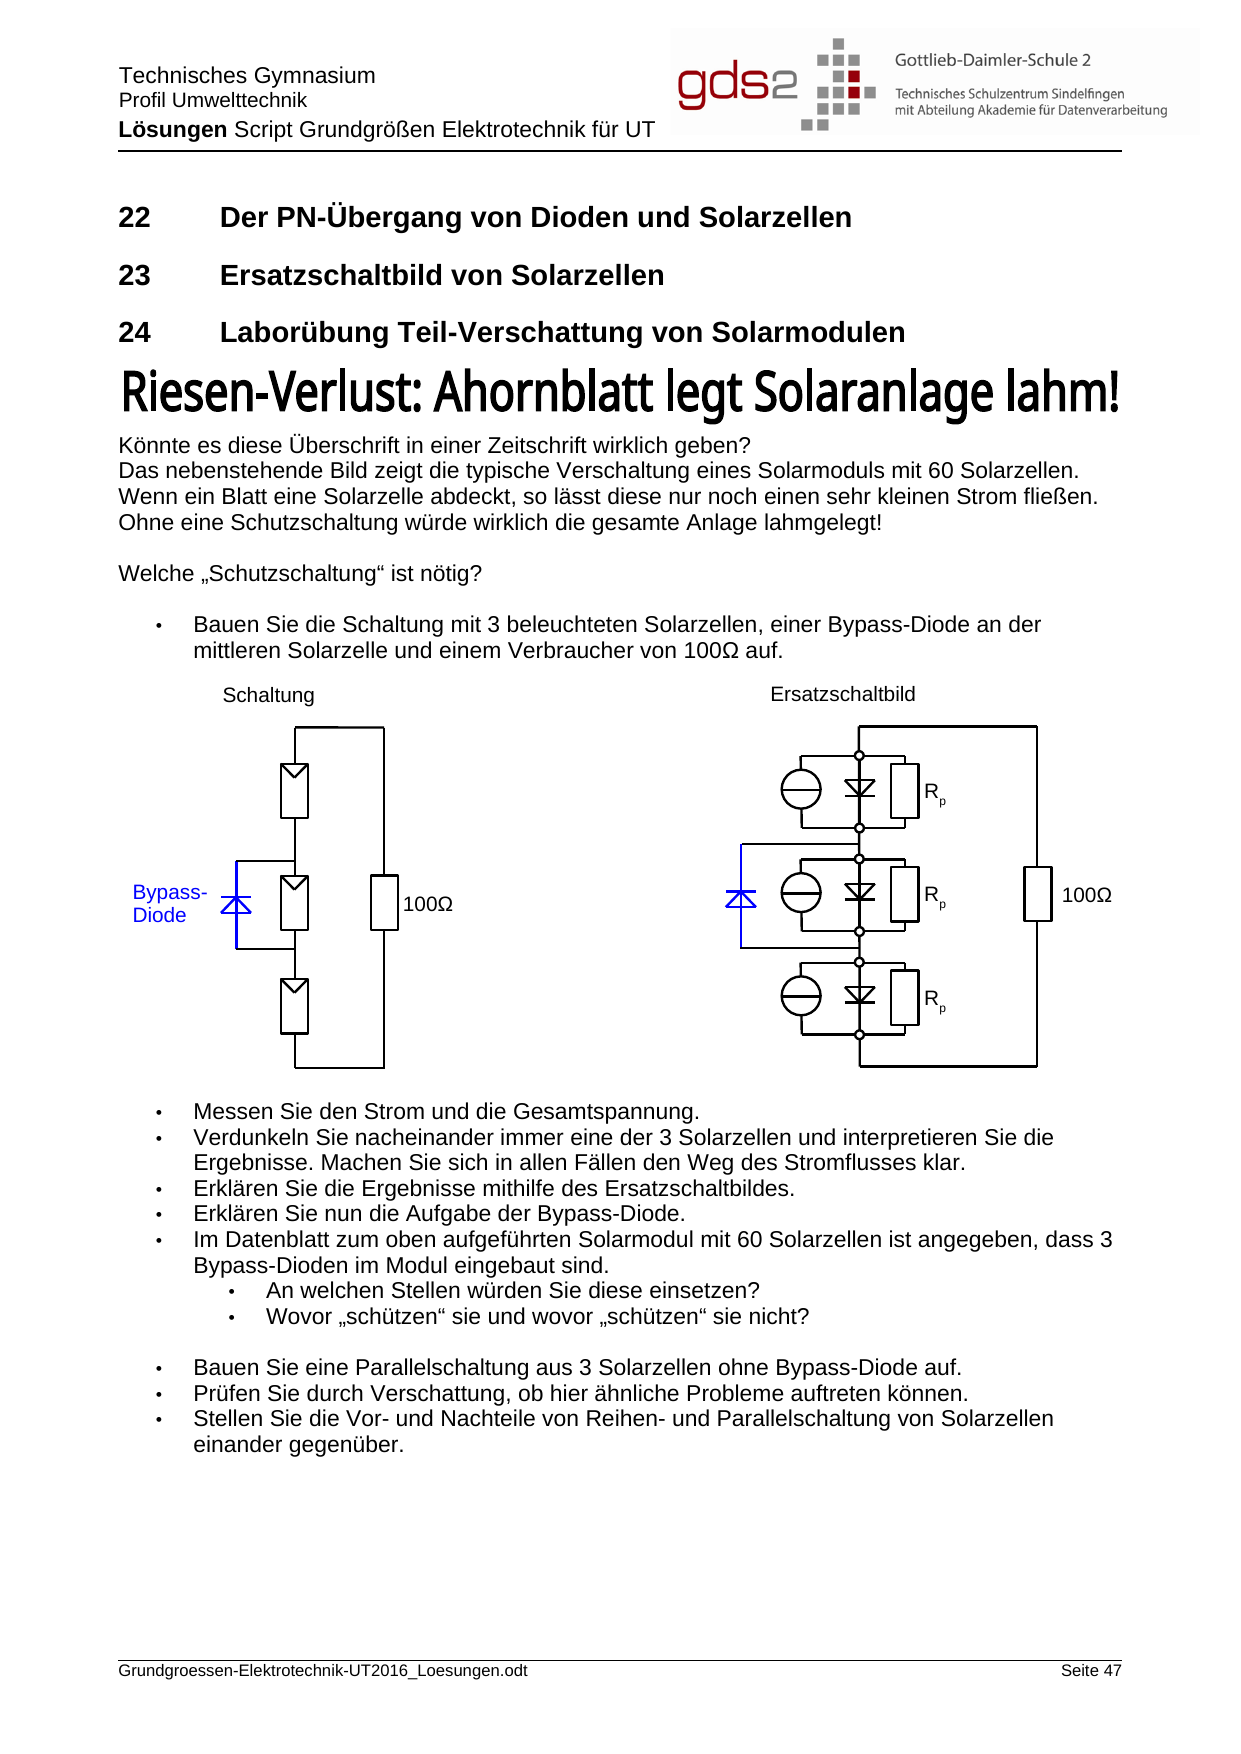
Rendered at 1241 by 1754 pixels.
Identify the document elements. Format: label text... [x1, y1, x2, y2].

list An welchen Stellen würden Sie diese einsetzen? [228, 1278, 1122, 1303]
subtitle Laborübung Teil-Verschattung von Solarmodulen [118, 316, 1122, 349]
list Prüfen Sie durch Verschattung, ob hier ähnliche Probleme auftreten können. [156, 1380, 1122, 1406]
list Verdunkeln Sie nacheinander immer eine der 3 Solarzellen und interpretieren Sie die Ergebnisse. Machen Sie sich in allen Fällen den Weg des Stromflusses klar. [156, 1124, 1122, 1175]
text Könnte es diese Überschrift in einer Zeitschrift wirklich geben? [118, 432, 1122, 458]
list Erklären Sie die Ergebnisse mithilfe des Ersatzschaltbildes. [156, 1175, 1122, 1201]
text Wenn ein Blatt eine Solarzelle abdeckt, so lässt diese nur noch einen sehr kleinen Strom fließen. Ohne eine Schutzschaltung würde wirklich die gesamte Anlage lahmgelegt! [118, 483, 1122, 535]
list Messen Sie den Strom und die Gesamtspannung. [156, 1098, 1122, 1124]
picture [670, 28, 1201, 135]
list Bauen Sie die Schaltung mit 3 beleuchteten Solarzellen, einer Bypass-Diode an der mittleren Solarzelle und einem Verbraucher von 100Ω auf. [156, 612, 1122, 663]
list Im Datenblatt zum oben aufgeführten Solarmodul mit 60 Solarzellen ist angegeben, dass 3 Bypass-Dioden im Modul eingebaut sind. [156, 1227, 1122, 1278]
subtitle Ersatzschaltbild von Solarzellen [118, 258, 1122, 291]
list Wovor „schützen“ sie und wovor „schützen“ sie nicht? [228, 1303, 1122, 1329]
subtitle Der PN-Übergang von Dioden und Solarzellen [118, 201, 1122, 233]
text Das nebenstehende Bild zeigt die typische Verschaltung eines Solarmoduls mit 60 Solarzellen. [118, 458, 1122, 483]
list Bauen Sie eine Parallelschaltung aus 3 Solarzellen ohne Bypass-Diode auf. [156, 1355, 1122, 1380]
text Welche „Schutzschaltung“ ist nötig? [118, 560, 1122, 586]
list Erklären Sie nun die Aufgabe der Bypass-Diode. [156, 1201, 1122, 1227]
list Stellen Sie die Vor- und Nachteile von Reihen- und Parallelschaltung von Solarzellen einander gegenüber. [156, 1406, 1122, 1457]
